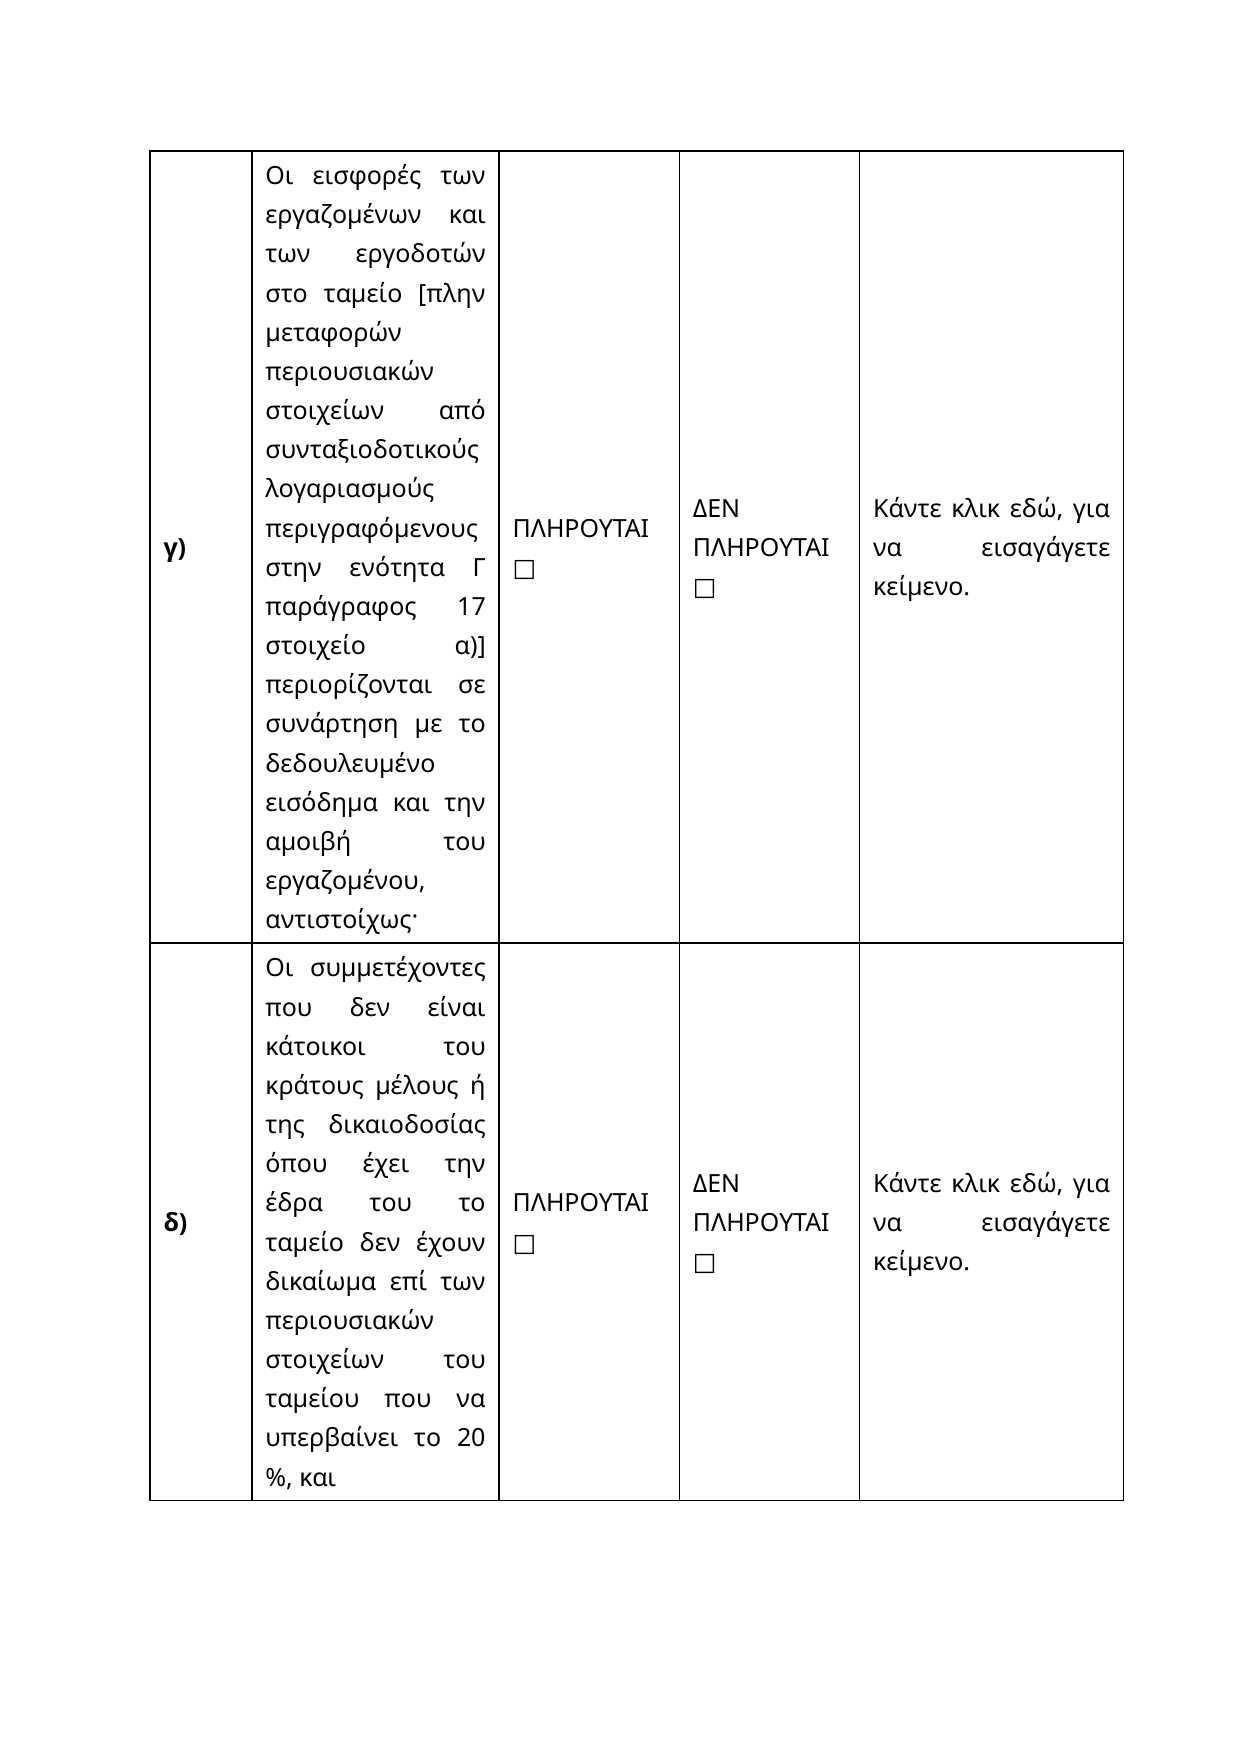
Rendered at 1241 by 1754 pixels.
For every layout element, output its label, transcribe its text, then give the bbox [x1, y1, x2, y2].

table_cell ΔΕΝ ΠΛΗΡΟΥΤΑΙ □ [680, 944, 859, 1499]
table_cell δ) [151, 944, 251, 1499]
table_cell Οι συμμετέχοντες που δεν είναι κάτοικοι του κράτους μέλους ή της δικαιοδοσίας όπου έχει την έδρα του το ταμείο δεν έχουν δικαίωμα επί των περιουσιακών στοιχείων του ταμείου που να υπερβαίνει το 20 %, και [253, 944, 498, 1499]
table_header Οι εισφορές των εργαζομένων και των εργοδοτών στο ταμείο [πλην μεταφορών περιουσιακών στοιχείων από συνταξιοδοτικούς λογαριασμούς περιγραφόμενους στην ενότητα Γ παράγραφος 17 στοιχείο α)] περιορίζονται σε συνάρτηση με το δεδουλευμένο εισόδημα και την αμοιβή του εργαζομένου, αντιστοίχως· [253, 152, 498, 942]
table_cell Κάντε κλικ εδώ, για να εισαγάγετε κείμενο. [860, 944, 1123, 1499]
table_header γ) [151, 152, 251, 942]
table_cell ΠΛΗΡΟΥΤΑΙ □ [500, 944, 679, 1499]
table_header ΔΕΝ ΠΛΗΡΟΥΤΑΙ □ [680, 152, 859, 942]
table_header ΠΛΗΡΟΥΤΑΙ □ [500, 152, 679, 942]
table_header Κάντε κλικ εδώ, για να εισαγάγετε κείμενο. [860, 152, 1123, 942]
